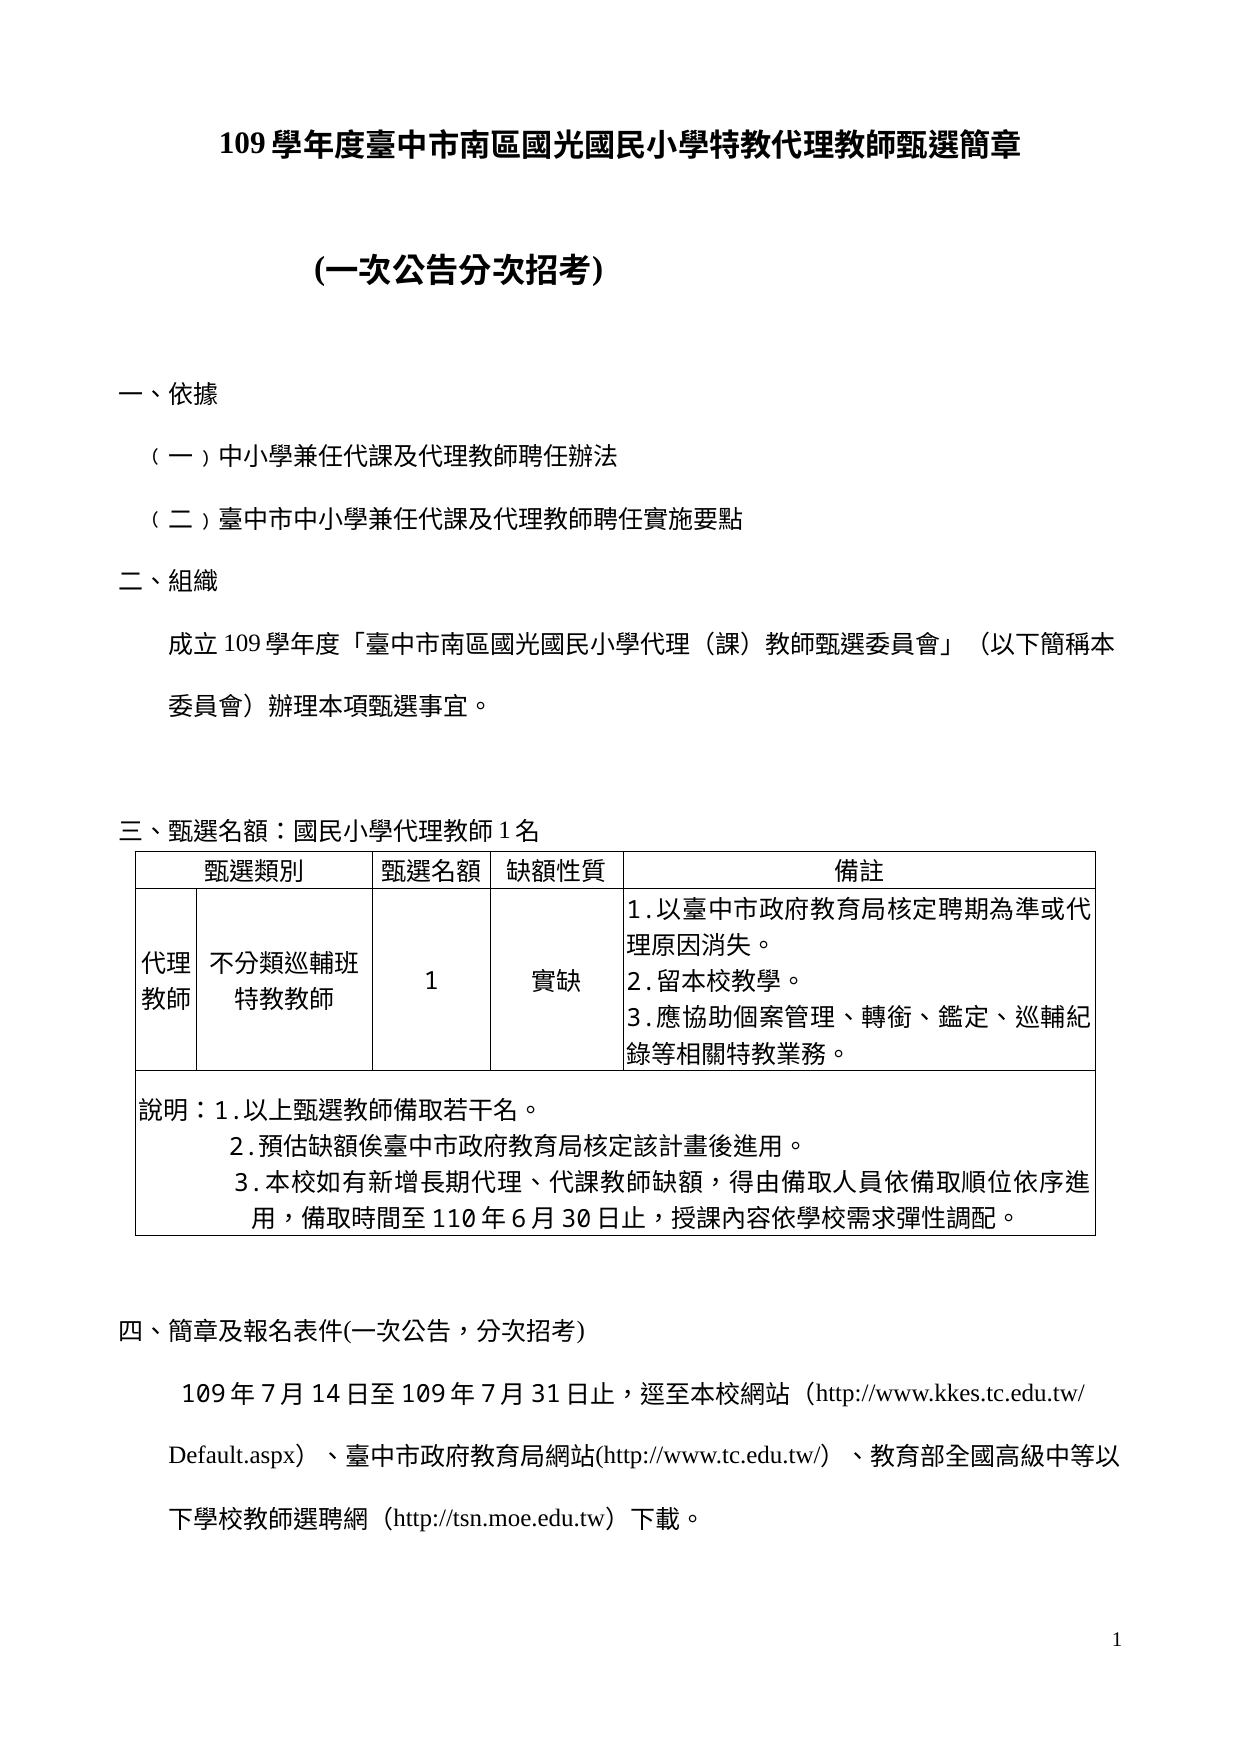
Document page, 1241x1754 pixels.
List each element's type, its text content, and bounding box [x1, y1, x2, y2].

text ﹙一﹚中小學兼任代課及代理教師聘任辦法 [143, 413, 1122, 476]
text 成立109學年度「臺中市南區國光國民小學代理（課）教師甄選委員會」（以下簡稱本委員會）辦理本項甄選事宜。 [168, 601, 1122, 726]
text 109年7月14日至109年7月31日止，逕至本校網站（http://www.kkes.tc.edu.tw/Default.aspx）、臺中市政府教育局網站(http://www.tc.edu.tw/）、教育部全國高級中等以下學校教師選聘網（http://tsn.moe.edu.tw）下載。 [168, 1351, 1137, 1538]
table_cell 1.以臺中市政府教育局核定聘期為準或代理原因消失。 2.留本校教學。 3.應協助個案管理、轉銜、鑑定、巡輔紀錄等相關特教業務。 [624, 889, 1095, 1070]
table_header 缺額性質 [491, 852, 623, 888]
table_header 甄選類別 [136, 852, 372, 888]
table_cell 1 [373, 889, 490, 1070]
text 四、簡章及報名表件(一次公告，分次招考) [118, 1288, 1122, 1351]
table_cell 不分類巡輔班 特教教師 [197, 889, 372, 1070]
table_header 甄選名額 [373, 852, 490, 888]
table_cell 代理教師 [136, 889, 196, 1070]
text 二、組織 [118, 538, 1122, 601]
text (一次公告分次招考) [118, 226, 1122, 288]
text 三、甄選名額：國民小學代理教師1名 [118, 788, 1122, 851]
table_header 備註 [624, 852, 1095, 888]
table_cell 說明：1.以上甄選教師備取若干名。 2.預估缺額俟臺中市政府教育局核定該計畫後進用。 3.本校如有新增長期代理、代課教師缺額，得由備取人員依備取順位依序進用，備取時間至110年6月30日止，授課內容依學校需求彈性調配。 [136, 1071, 1095, 1235]
text 109學年度臺中市南區國光國民小學特教代理教師甄選簡章 [118, 101, 1122, 163]
text ﹙二﹚臺中市中小學兼任代課及代理教師聘任實施要點 [143, 476, 1122, 538]
table_cell 實缺 [491, 889, 623, 1070]
text 一、依據 [118, 351, 1122, 413]
